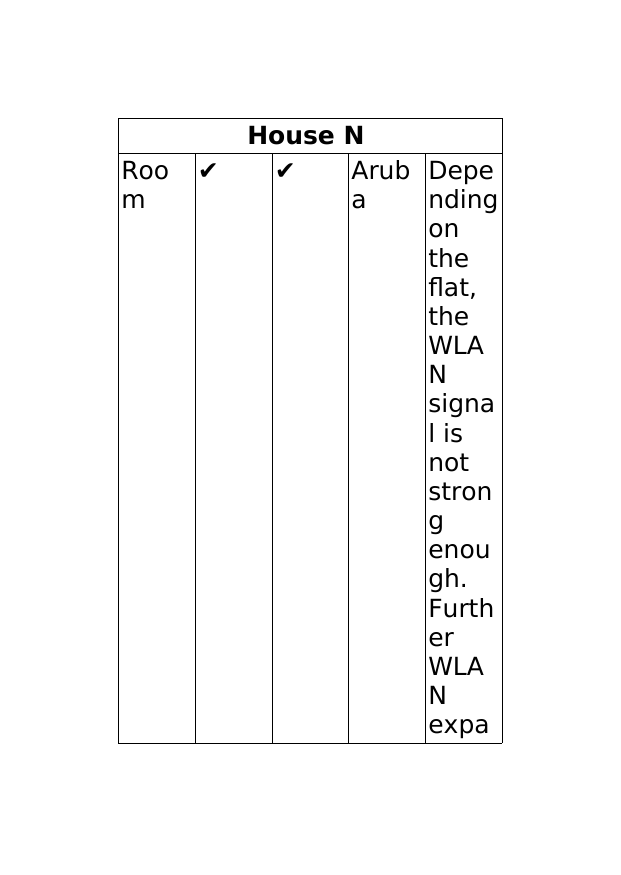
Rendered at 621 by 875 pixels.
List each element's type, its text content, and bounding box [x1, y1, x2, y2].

table_cell ✔ [196, 154, 272, 742]
table_cell ✔ [273, 154, 348, 742]
table_cell Depending on the flat, the WLAN signal is not strong enough. Further WLAN expa [426, 154, 502, 742]
table_cell Aruba [349, 154, 425, 742]
table_cell House N [119, 119, 502, 153]
table_cell Room [119, 154, 195, 742]
